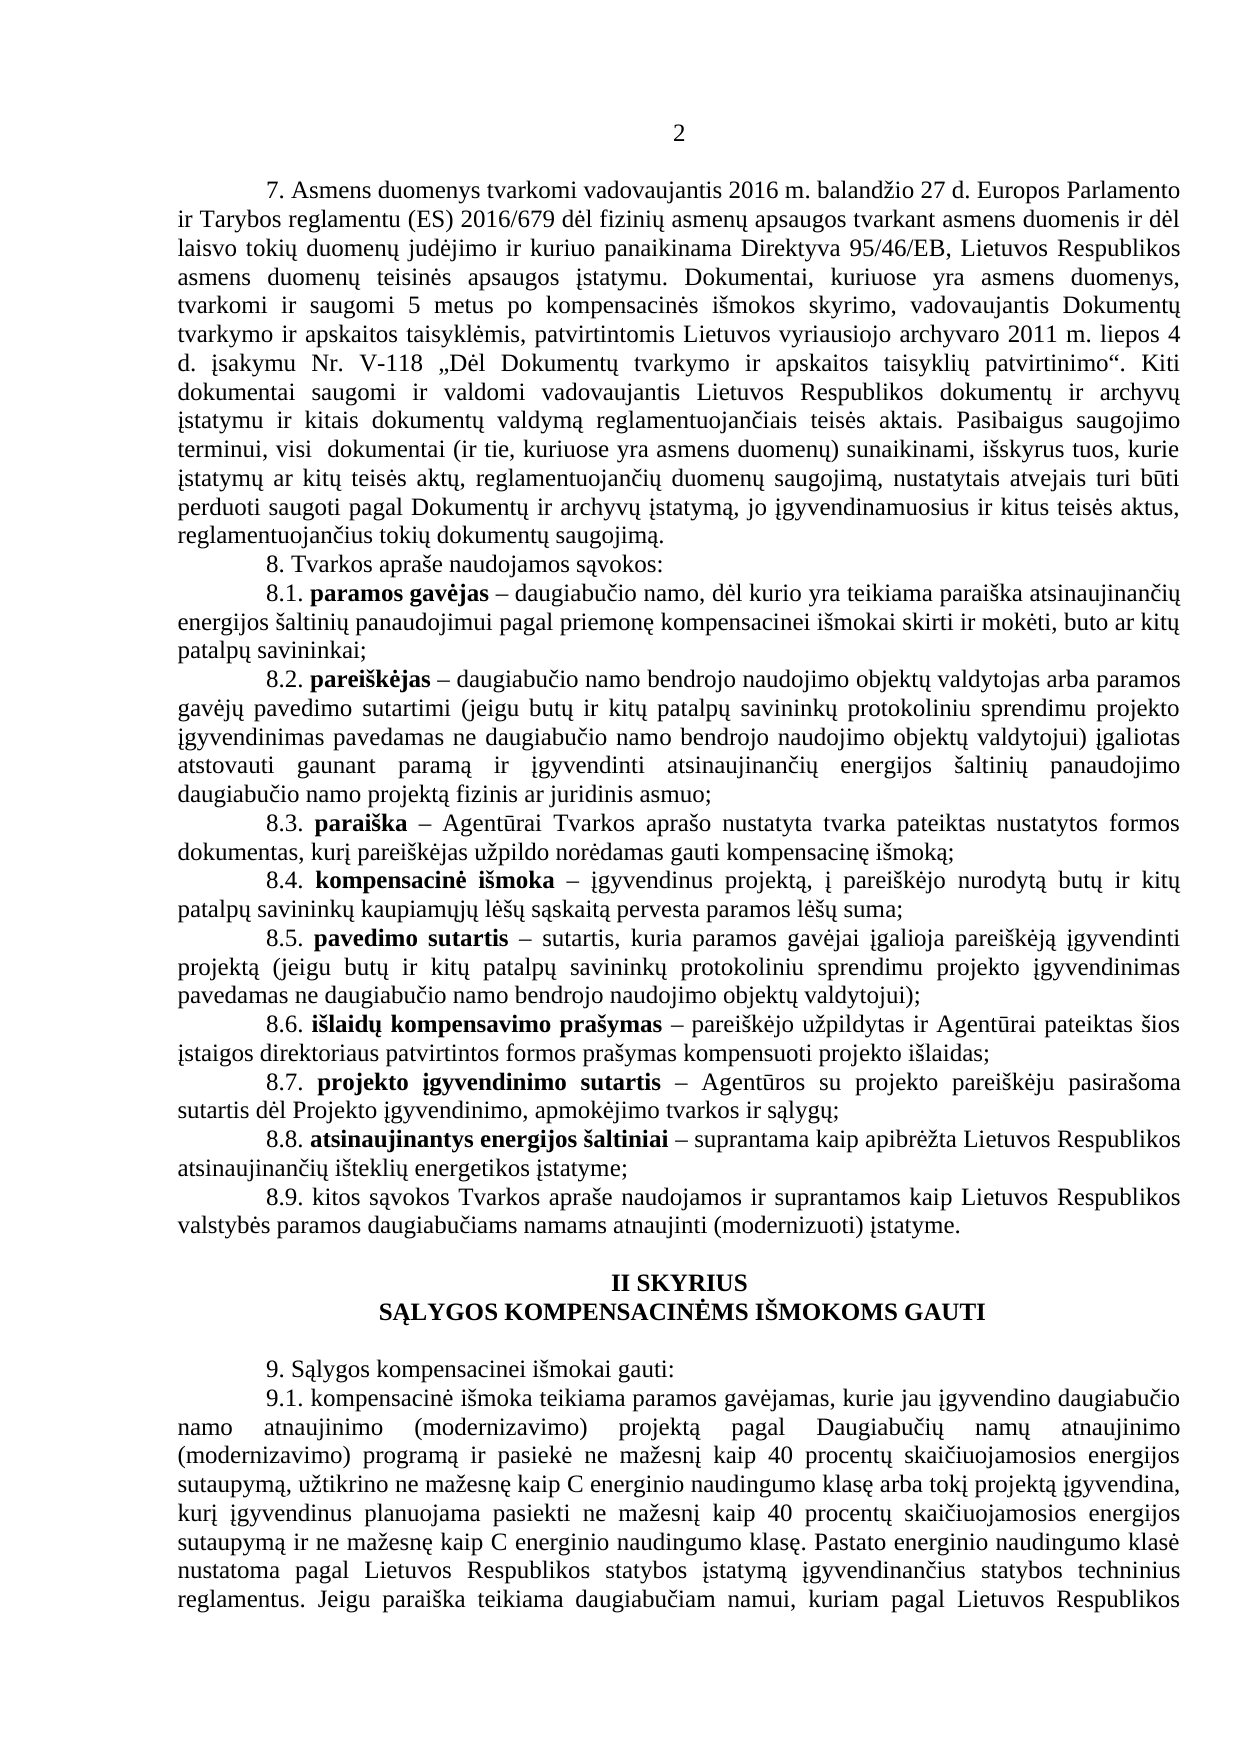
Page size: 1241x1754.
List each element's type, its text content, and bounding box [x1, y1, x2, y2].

text 7. Asmens duomenys tvarkomi vadovaujantis 2016 m. balandžio 27 d. Europos Parlamento ir Tarybos reglamentu (ES) 2016/679 dėl fizinių asmenų apsaugos tvarkant asmens duomenis ir dėl laisvo tokių duomenų judėjimo ir kuriuo panaikinama Direktyva 95/46/EB, Lietuvos Respublikos asmens duomenų teisinės apsaugos įstatymu. Dokumentai, kuriuose yra asmens duomenys, tvarkomi ir saugomi 5 metus po kompensacinės išmokos skyrimo, vadovaujantis Dokumentų tvarkymo ir apskaitos taisyklėmis, patvirtintomis Lietuvos vyriausiojo archyvaro 2011 m. liepos 4 d. įsakymu Nr. V-118 „Dėl Dokumentų tvarkymo ir apskaitos taisyklių patvirtinimo“. Kiti dokumentai saugomi ir valdomi vadovaujantis Lietuvos Respublikos dokumentų ir archyvų įstatymu ir kitais dokumentų valdymą reglamentuojančiais teisės aktais. Pasibaigus saugojimo terminui, visi dokumentai (ir tie, kuriuose yra asmens duomenų) sunaikinami, išskyrus tuos, kurie įstatymų ar kitų teisės aktų, reglamentuojančių duomenų saugojimą, nustatytais atvejais turi būti perduoti saugoti pagal Dokumentų ir archyvų įstatymą, jo įgyvendinamuosius ir kitus teisės aktus, reglamentuojančius tokių dokumentų saugojimą. [177, 176, 1181, 549]
text 9. Sąlygos kompensacinei išmokai gauti: [177, 1354, 1181, 1383]
text 9.1. kompensacinė išmoka teikiama paramos gavėjamas, kurie jau įgyvendino daugiabučio namo atnaujinimo (modernizavimo) projektą pagal Daugiabučių namų atnaujinimo (modernizavimo) programą ir pasiekė ne mažesnį kaip 40 procentų skaičiuojamosios energijos sutaupymą, užtikrino ne mažesnę kaip C energinio naudingumo klasę arba tokį projektą įgyvendina, kurį įgyvendinus planuojama pasiekti ne mažesnį kaip 40 procentų skaičiuojamosios energijos sutaupymą ir ne mažesnę kaip C energinio naudingumo klasę. Pastato energinio naudingumo klasė nustatoma pagal Lietuvos Respublikos statybos įstatymą įgyvendinančius statybos techninius reglamentus. Jeigu paraiška teikiama daugiabučiam namui, kuriam pagal Lietuvos Respublikos [177, 1383, 1181, 1613]
text II SKYRIUS [177, 1268, 1181, 1297]
text SĄLYGOS KOMPENSACINĖMS IŠMOKOMS GAUTI [177, 1297, 1181, 1326]
text 8.1. paramos gavėjas – daugiabučio namo, dėl kurio yra teikiama paraiška atsinaujinančių energijos šaltinių panaudojimui pagal priemonę kompensacinei išmokai skirti ir mokėti, buto ar kitų patalpų savininkai; [177, 578, 1181, 664]
text 8.9. kitos sąvokos Tvarkos apraše naudojamos ir suprantamos kaip Lietuvos Respublikos valstybės paramos daugiabučiams namams atnaujinti (modernizuoti) įstatyme. [177, 1182, 1181, 1239]
text 8.2. pareiškėjas – daugiabučio namo bendrojo naudojimo objektų valdytojas arba paramos gavėjų pavedimo sutartimi (jeigu butų ir kitų patalpų savininkų protokoliniu sprendimu projekto įgyvendinimas pavedamas ne daugiabučio namo bendrojo naudojimo objektų valdytojui) įgaliotas atstovauti gaunant paramą ir įgyvendinti atsinaujinančių energijos šaltinių panaudojimo daugiabučio namo projektą fizinis ar juridinis asmuo; [177, 664, 1181, 808]
text 8.5. pavedimo sutartis – sutartis, kuria paramos gavėjai įgalioja pareiškėją įgyvendinti projektą (jeigu butų ir kitų patalpų savininkų protokoliniu sprendimu projekto įgyvendinimas pavedamas ne daugiabučio namo bendrojo naudojimo objektų valdytojui); [177, 923, 1181, 1009]
text 8.8. atsinaujinantys energijos šaltiniai – suprantama kaip apibrėžta Lietuvos Respublikos atsinaujinančių išteklių energetikos įstatyme; [177, 1124, 1181, 1182]
text 8.6. išlaidų kompensavimo prašymas – pareiškėjo užpildytas ir Agentūrai pateiktas šios įstaigos direktoriaus patvirtintos formos prašymas kompensuoti projekto išlaidas; [177, 1009, 1181, 1067]
text 8.3. paraiška – Agentūrai Tvarkos aprašo nustatyta tvarka pateiktas nustatytos formos dokumentas, kurį pareiškėjas užpildo norėdamas gauti kompensacinę išmoką; [177, 808, 1181, 866]
text 8.4. kompensacinė išmoka – įgyvendinus projektą, į pareiškėjo nurodytą butų ir kitų patalpų savininkų kaupiamųjų lėšų sąskaitą pervesta paramos lėšų suma; [177, 866, 1181, 923]
text 8.7. projekto įgyvendinimo sutartis – Agentūros su projekto pareiškėju pasirašoma sutartis dėl Projekto įgyvendinimo, apmokėjimo tvarkos ir sąlygų; [177, 1067, 1181, 1124]
text 8. Tvarkos apraše naudojamos sąvokos: [177, 549, 1181, 578]
